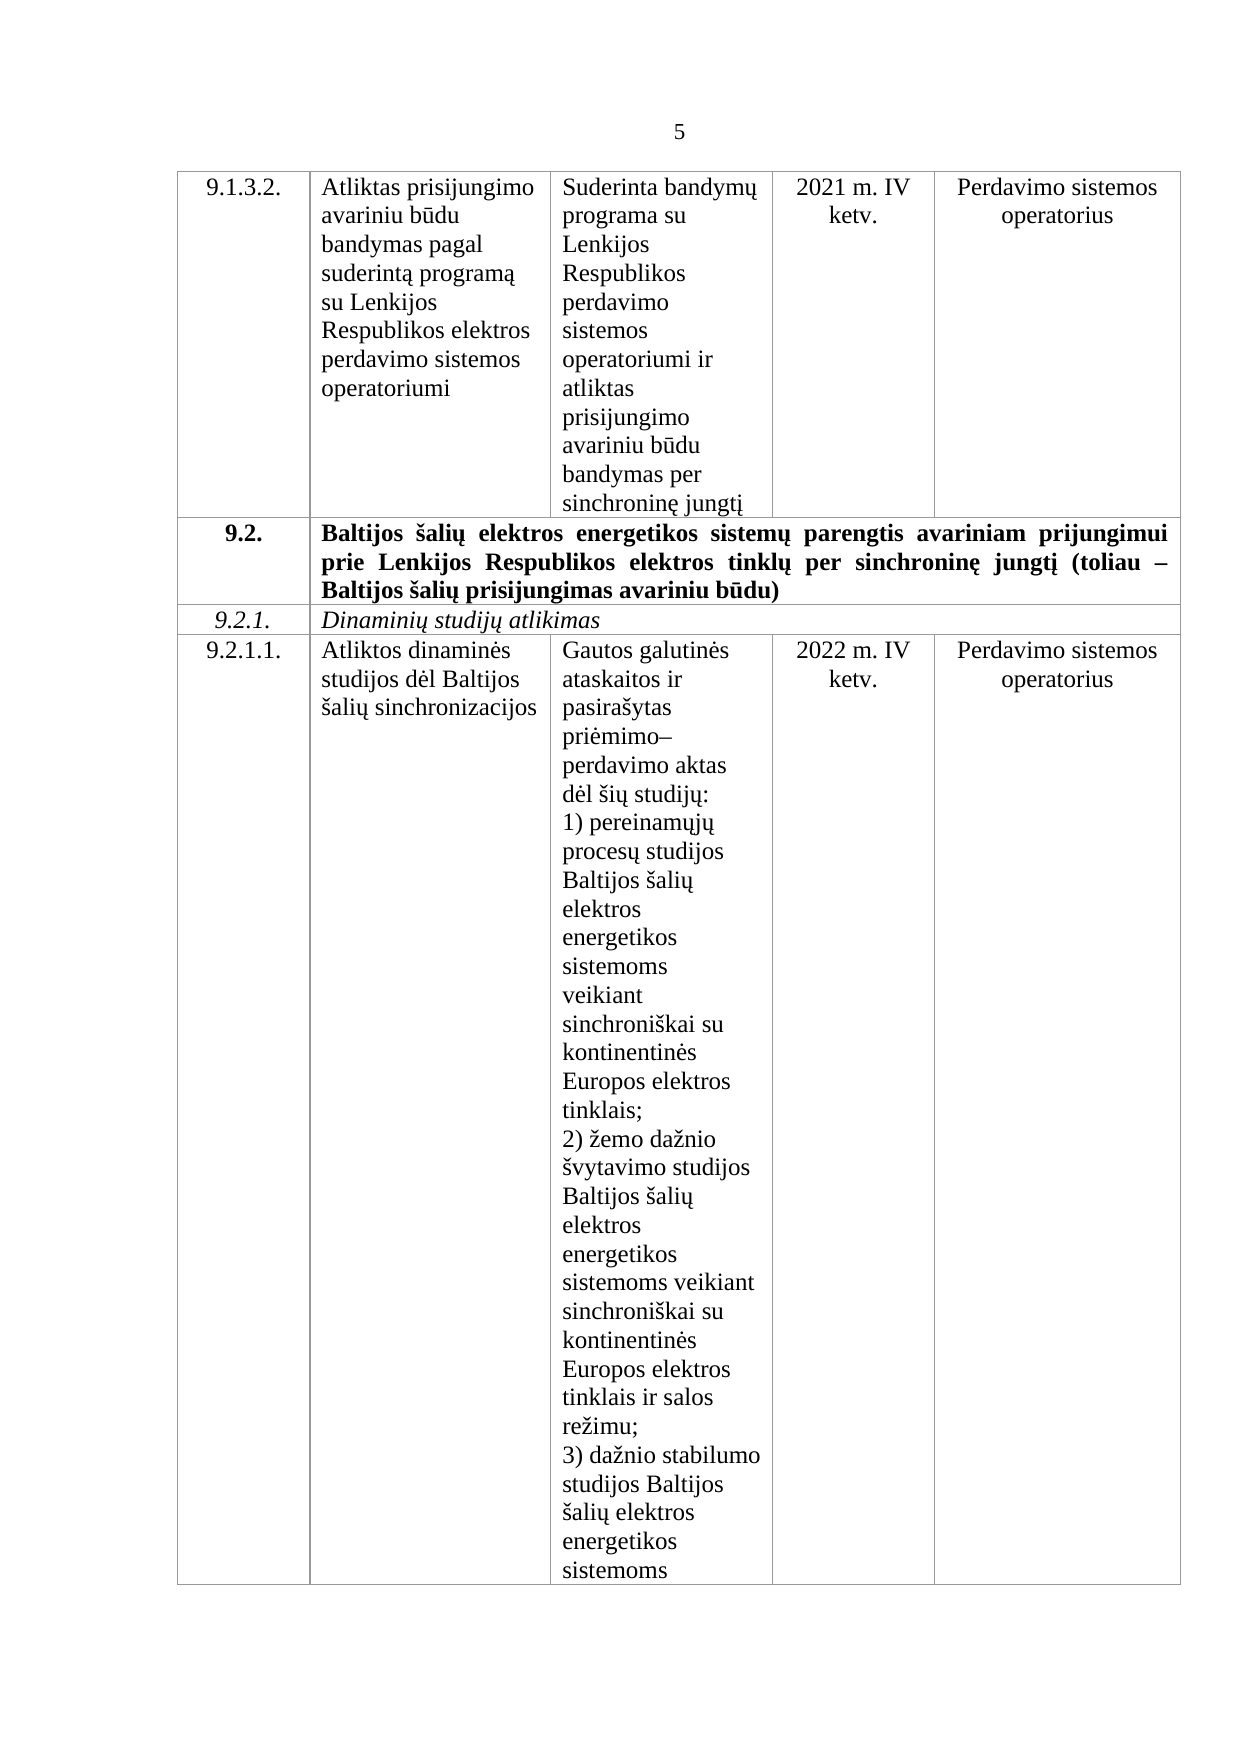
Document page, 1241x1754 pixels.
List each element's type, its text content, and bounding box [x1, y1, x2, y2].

table_cell Dinaminių studijų atlikimas [311, 605, 1180, 634]
table_cell Perdavimo sistemos operatorius [935, 172, 1180, 517]
table_cell 9.2.1.1. [178, 635, 309, 1584]
table_cell Atliktas prisijungimo avariniu būdu bandymas pagal suderintą programą su Lenkijos Respublikos elektros perdavimo sistemos operatoriumi [311, 172, 550, 517]
table_cell 2021 m. IV ketv. [773, 172, 934, 517]
table_cell Suderinta bandymų programa su Lenkijos Respublikos perdavimo sistemos operatoriumi ir atliktas prisijungimo avariniu būdu bandymas per sinchroninę jungtį [551, 172, 772, 517]
table_cell Atliktos dinaminės studijos dėl Baltijos šalių sinchronizacijos [311, 635, 550, 1584]
table_cell Baltijos šalių elektros energetikos sistemų parengtis avariniam prijungimui prie Lenkijos Respublikos elektros tinklų per sinchroninę jungtį (toliau – Baltijos šalių prisijungimas avariniu būdu) [311, 518, 1180, 604]
table_cell 9.1.3.2. [178, 172, 309, 517]
table_cell 9.2.1. [178, 605, 309, 634]
table_cell Perdavimo sistemos operatorius [935, 635, 1180, 1584]
table_cell 2022 m. IV ketv. [773, 635, 934, 1584]
table_cell 9.2. [178, 518, 309, 604]
table_cell Gautos galutinės ataskaitos ir pasirašytas priėmimo–perdavimo aktas dėl šių studijų: 1) pereinamųjų procesų studijos Baltijos šalių elektros energetikos sistemoms veikiant sinchroniškai su kontinentinės Europos elektros tinklais; 2) žemo dažnio švytavimo studijos Baltijos šalių elektros energetikos sistemoms veikiant sinchroniškai su kontinentinės Europos elektros tinklais ir salos režimu; 3) dažnio stabilumo studijos Baltijos šalių elektros energetikos sistemoms [551, 635, 772, 1584]
